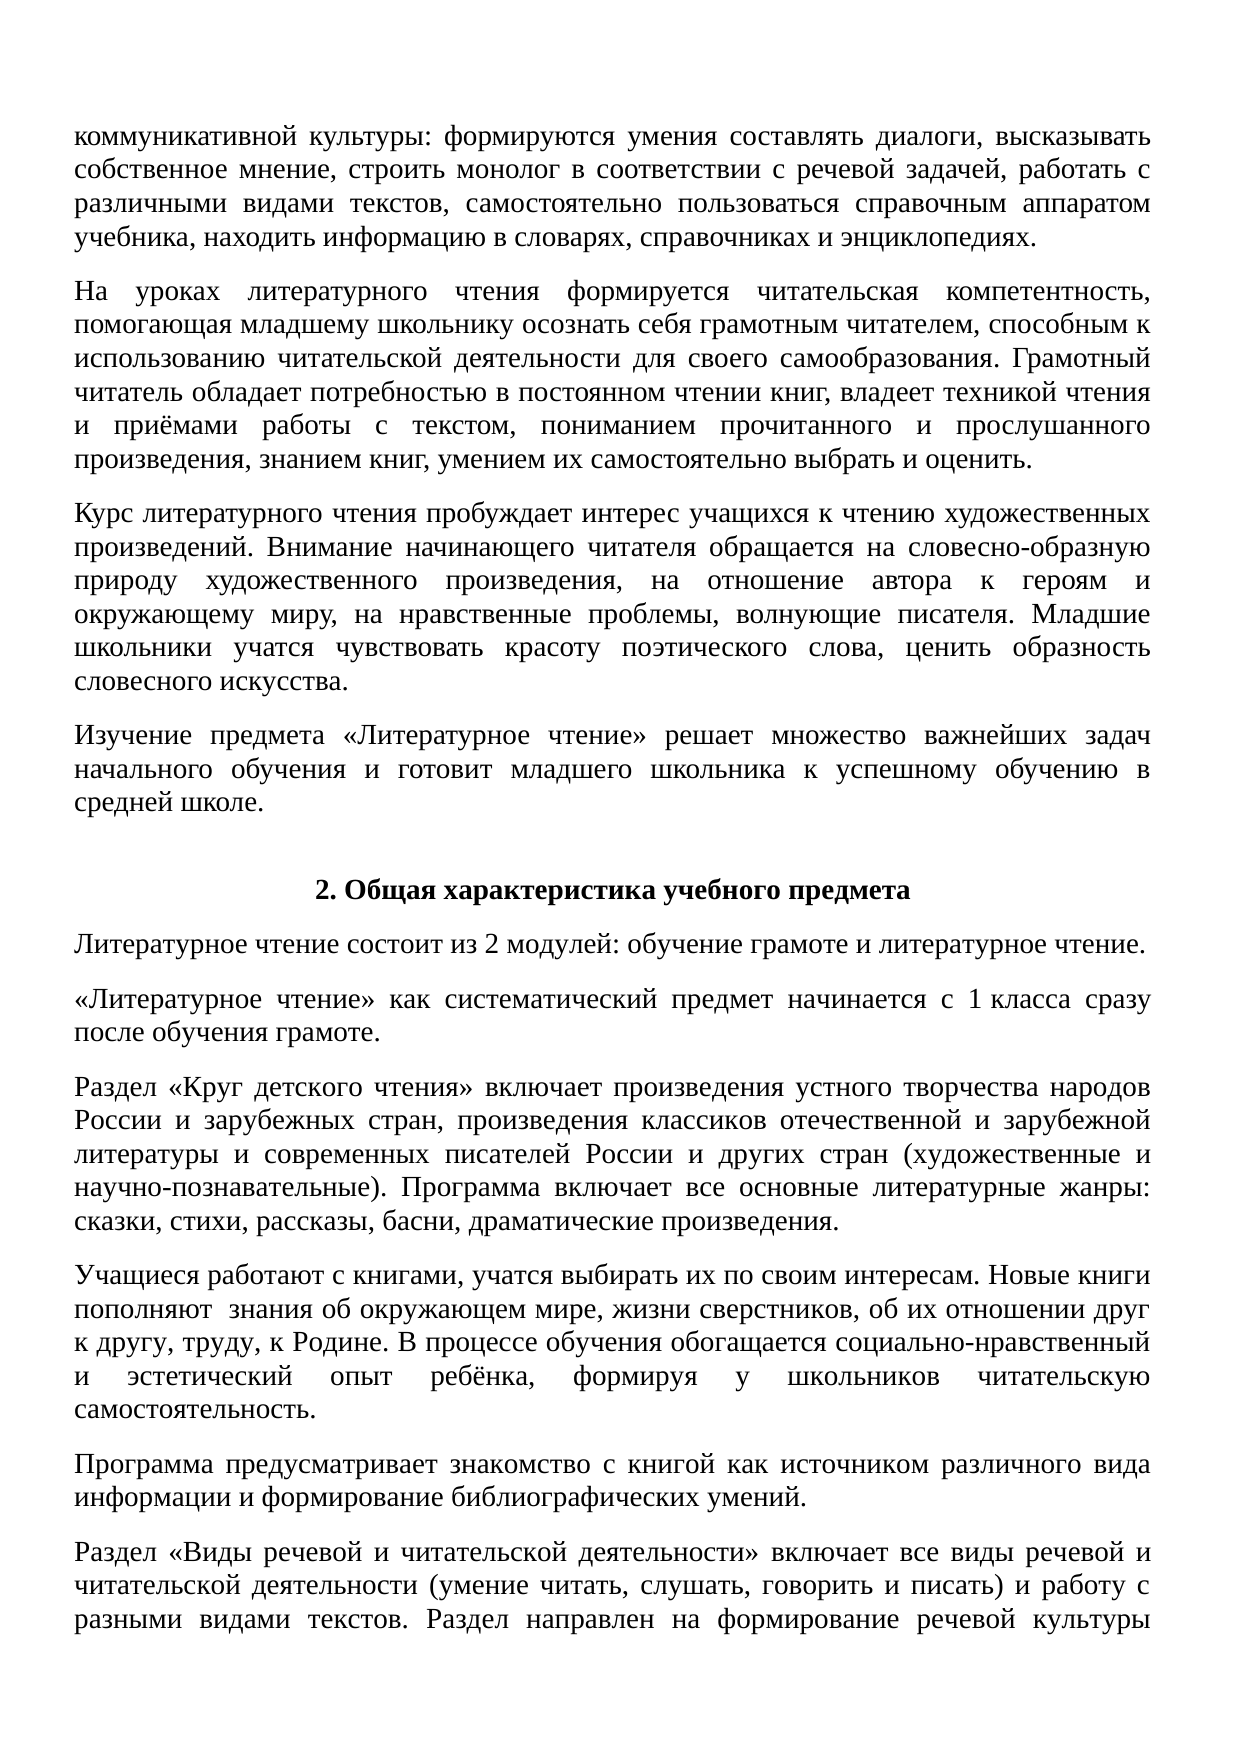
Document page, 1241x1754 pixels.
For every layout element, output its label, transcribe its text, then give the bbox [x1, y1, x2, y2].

text «Литературное чтение» как систематический предмет начинается с 1 класса сразу после обучения грамоте. [74, 981, 1152, 1048]
text Раздел «Виды речевой и читательской деятельности» включает все виды речевой и читательской деятельности (умение читать, слушать, говорить и писать) и работу с разными видами текстов. Раздел направлен на формирование речевой культуры [74, 1534, 1152, 1634]
text Раздел «Круг детского чтения» включает произведения устного творчества народов России и зарубежных стран, произведения классиков отечественной и зарубежной литературы и современных писателей России и других стран (художественные и научно-познавательные). Программа включает все основные литературные жанры: сказки, стихи, рассказы, басни, драматические произведения. [74, 1069, 1152, 1237]
text Курс литературного чтения пробуждает интерес учащихся к чтению художественных произведений. Внимание начинающего читателя обращается на словесно-образную природу художественного произведения, на отношение автора к героям и окружающему миру, на нравственные проблемы, волнующие писателя. Младшие школьники учатся чувствовать красоту поэтического слова, ценить образность словесного искусства. [74, 495, 1152, 696]
text Изучение предмета «Литературное чтение» решает множество важнейших задач начального обучения и готовит младшего школьника к успешному обучению в средней школе. [74, 717, 1152, 818]
text Учащиеся работают с книгами, учатся выбирать их по своим интересам. Новые книги пополняют знания об окружающем мире, жизни сверстников, об их отношении друг к другу, труду, к Родине. В процессе обучения обогащается социально-нравственный и эстетический опыт ребёнка, формируя у школьников читательскую самостоятельность. [74, 1257, 1152, 1425]
text 2. Общая характеристика учебного предмета [74, 872, 1152, 906]
text Литературное чтение состоит из 2 модулей: обучение грамоте и литературное чтение. [74, 927, 1152, 960]
text На уроках литературного чтения формируется читательская компетентность, помогающая младшему школьнику осознать себя грамотным читателем, способным к использованию читательской деятельности для своего самообразования. Грамотный читатель обладает потребностью в постоянном чтении книг, владеет техникой чтения и приёмами работы с текстом, пониманием прочитанного и прослушанного произведения, знанием книг, умением их самостоятельно выбрать и оценить. [74, 273, 1152, 474]
text коммуникативной культуры: формируются умения составлять диалоги, высказывать собственное мнение, строить монолог в соответствии с речевой задачей, работать с различными видами текстов, самостоятельно пользоваться справочным аппаратом учебника, находить информацию в словарях, справочниках и энциклопедиях. [74, 118, 1152, 252]
text Программа предусматривает знакомство с книгой как источником различного вида информации и формирование библиографических умений. [74, 1446, 1152, 1513]
